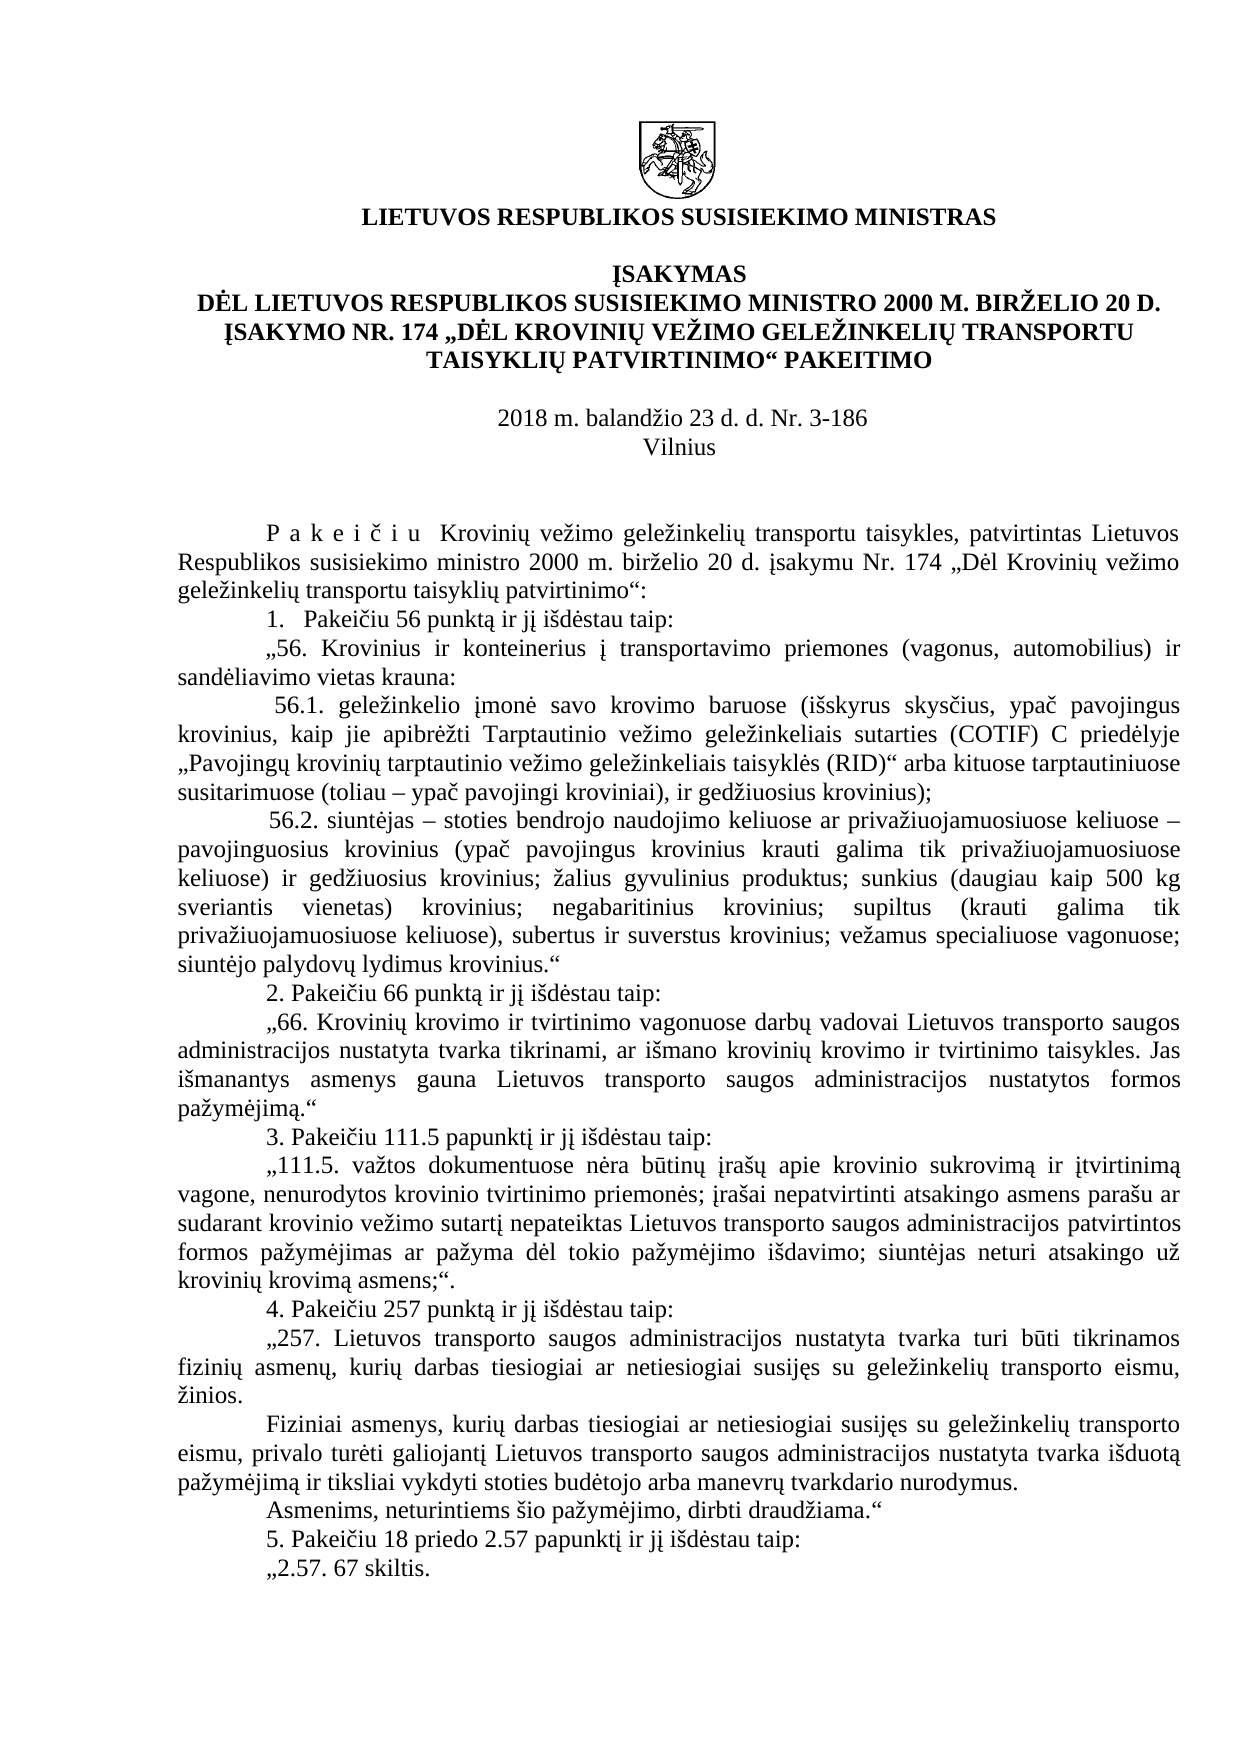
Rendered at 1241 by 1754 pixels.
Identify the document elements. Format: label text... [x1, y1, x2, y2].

text „257. Lietuvos transporto saugos administracijos nustatyta tvarka turi būti tikrinamos fizinių asmenų, kurių darbas tiesiogiai ar netiesiogiai susijęs su geležinkelių transporto eismu, žinios. [177, 1323, 1181, 1409]
text Vilnius [177, 432, 1181, 460]
text 2. Pakeičiu 66 punktą ir jį išdėstau taip: [177, 978, 1181, 1007]
text Asmenims, neturintiems šio pažymėjimo, dirbti draudžiama.“ [177, 1495, 1181, 1524]
text 56.2. siuntėjas – stoties bendrojo naudojimo keliuose ar privažiuojamuosiuose keliuose – pavojinguosius krovinius (ypač pavojingus krovinius krauti galima tik privažiuojamuosiuose keliuose) ir gedžiuosius krovinius; žalius gyvulinius produktus; sunkius (daugiau kaip 500 kg sveriantis vienetas) krovinius; negabaritinius krovinius; supiltus (krauti galima tik privažiuojamuosiuose keliuose), subertus ir suverstus krovinius; vežamus specialiuose vagonuose; siuntėjo palydovų lydimus krovinius.“ [177, 805, 1181, 978]
text „66. Krovinių krovimo ir tvirtinimo vagonuose darbų vadovai Lietuvos transporto saugos administracijos nustatyta tvarka tikrinami, ar išmano krovinių krovimo ir tvirtinimo taisykles. Jas išmanantys asmenys gauna Lietuvos transporto saugos administracijos nustatytos formos pažymėjimą.“ [177, 1007, 1181, 1122]
text 1. Pakeičiu 56 punktą ir jį išdėstau taip: [266, 604, 1181, 633]
text 3. Pakeičiu 111.5 papunktį ir jį išdėstau taip: [177, 1122, 1181, 1150]
text „2.57. 67 skiltis. [177, 1553, 1181, 1582]
text Fiziniai asmenys, kurių darbas tiesiogiai ar netiesiogiai susijęs su geležinkelių transporto eismu, privalo turėti galiojantį Lietuvos transporto saugos administracijos nustatyta tvarka išduotą pažymėjimą ir tiksliai vykdyti stoties budėtojo arba manevrų tvarkdario nurodymus. [177, 1409, 1181, 1495]
text DĖL LIETUVOS RESPUBLIKOS SUSISIEKIMO MINISTRO 2000 M. BIRŽELIO 20 D. ĮSAKYMO NR. 174 „DĖL KROVINIŲ VEŽIMO GELEŽINKELIŲ TRANSPORTU TAISYKLIŲ PATVIRTINIMO“ PAKEITIMO [177, 288, 1181, 374]
text 56.1. geležinkelio įmonė savo krovimo baruose (išskyrus skysčius, ypač pavojingus krovinius, kaip jie apibrėžti Tarptautinio vežimo geležinkeliais sutarties (COTIF) C priedėlyje „Pavojingų krovinių tarptautinio vežimo geležinkeliais taisyklės (RID)“ arba kituose tarptautiniuose susitarimuose (toliau – ypač pavojingi kroviniai), ir gedžiuosius krovinius); [177, 690, 1181, 805]
text „111.5. važtos dokumentuose nėra būtinų įrašų apie krovinio sukrovimą ir įtvirtinimą vagone, nenurodytos krovinio tvirtinimo priemonės; įrašai nepatvirtinti atsakingo asmens parašu ar sudarant krovinio vežimo sutartį nepateiktas Lietuvos transporto saugos administracijos patvirtintos formos pažymėjimas ar pažyma dėl tokio pažymėjimo išdavimo; siuntėjas neturi atsakingo už krovinių krovimą asmens;“. [177, 1150, 1181, 1294]
text LIETUVOS RESPUBLIKOS SUSISIEKIMO MINISTRAS [177, 202, 1181, 230]
text „56. Krovinius ir konteinerius į transportavimo priemones (vagonus, automobilius) ir sandėliavimo vietas krauna: [177, 633, 1181, 690]
text P a k e i č i u Krovinių vežimo geležinkelių transportu taisykles, patvirtintas Lietuvos Respublikos susisiekimo ministro 2000 m. birželio 20 d. įsakymu Nr. 174 „Dėl Krovinių vežimo geležinkelių transportu taisyklių patvirtinimo“: [177, 518, 1181, 604]
text ĮSAKYMAS [177, 259, 1181, 288]
text 5. Pakeičiu 18 priedo 2.57 papunktį ir jį išdėstau taip: [177, 1524, 1181, 1553]
text 2018 m. balandžio 23 d. d. Nr. 3-186 [177, 403, 1181, 432]
text 4. Pakeičiu 257 punktą ir jį išdėstau taip: [177, 1294, 1181, 1323]
